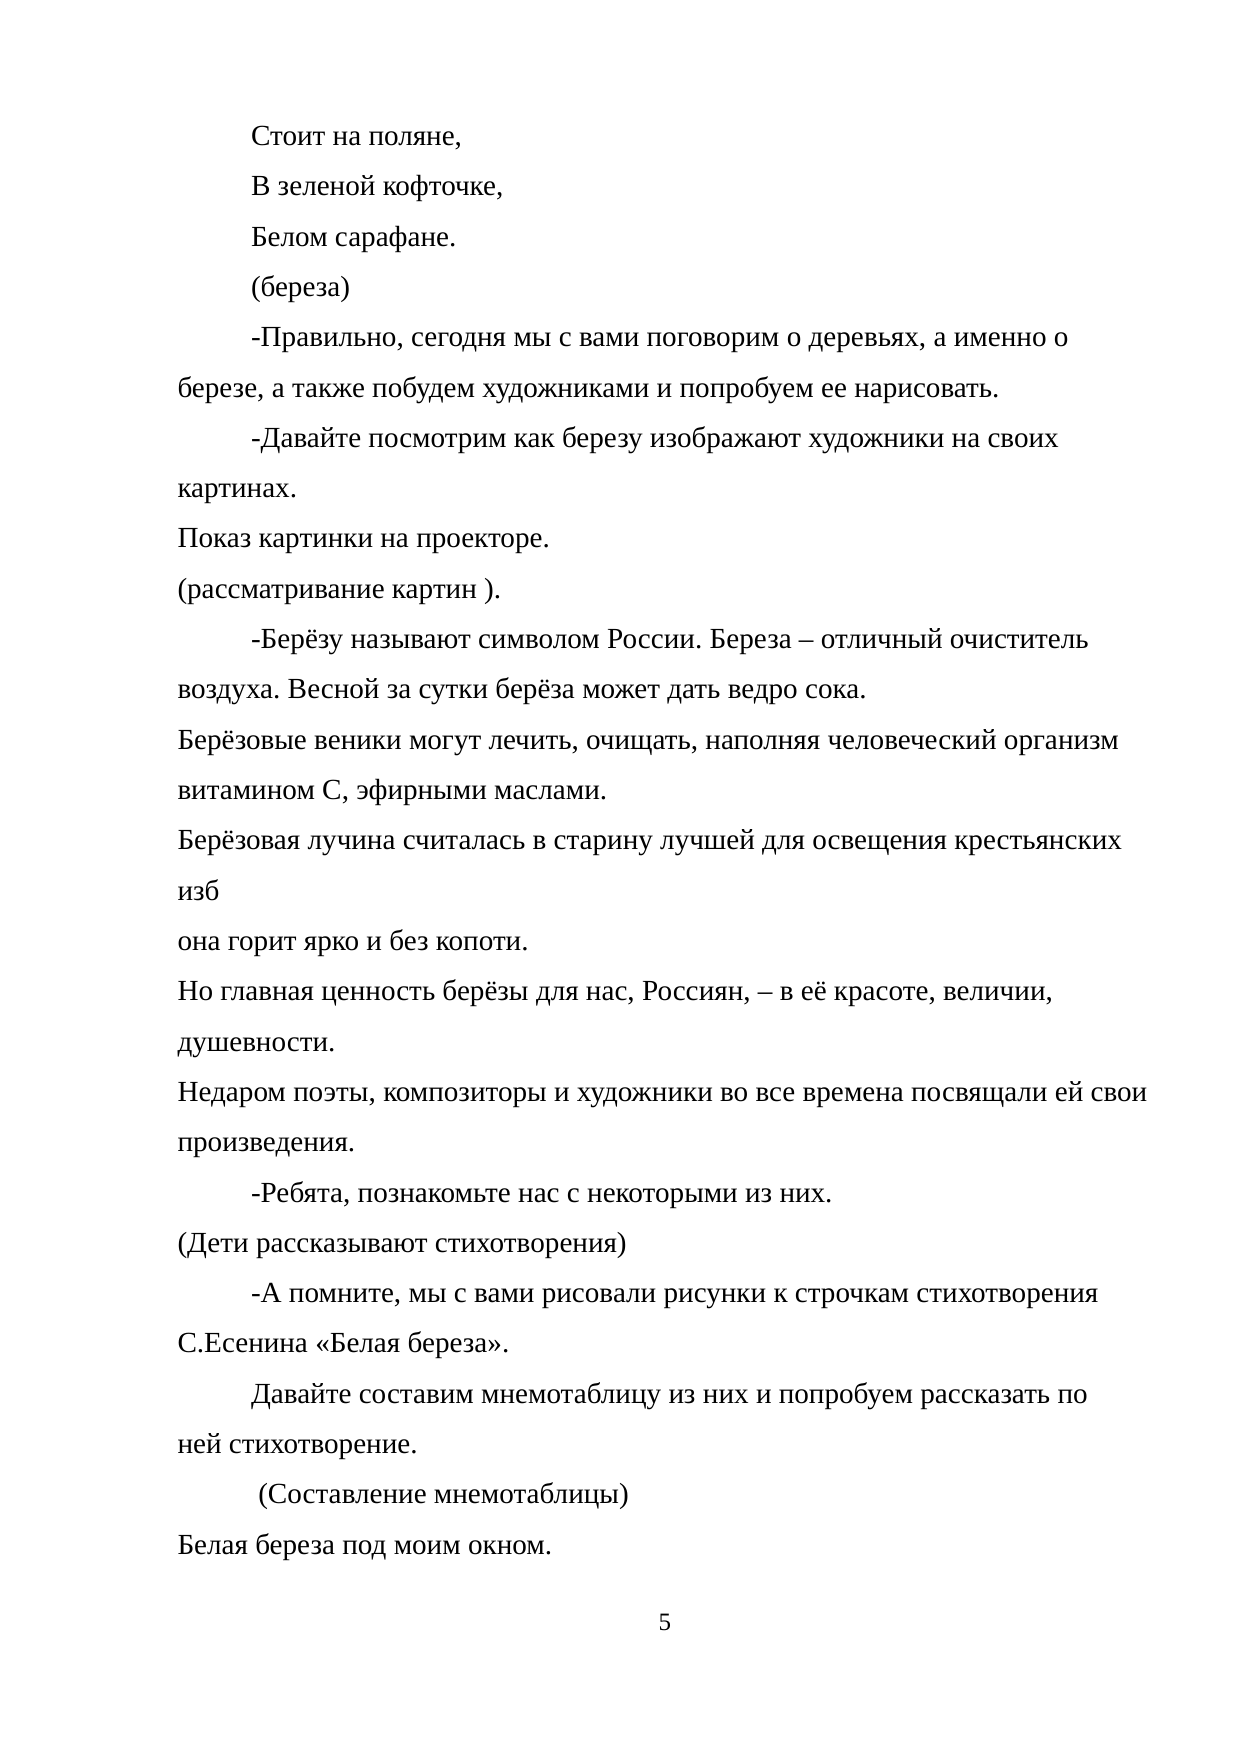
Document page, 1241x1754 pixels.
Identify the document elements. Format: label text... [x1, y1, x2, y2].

text Белом сарафане. [177, 219, 1152, 252]
text Стоит на поляне, [177, 118, 1152, 152]
text -А помните, мы с вами рисовали рисунки к строчкам стихотворения С.Есенина «Белая береза». [177, 1275, 1152, 1359]
text Берёзовая лучина считалась в старину лучшей для освещения крестьянских изб [177, 822, 1152, 906]
text -Давайте посмотрим как березу изображают художники на своих картинах. [177, 420, 1152, 504]
text она горит ярко и без копоти. [177, 923, 1152, 957]
text Белая береза под моим окном. [177, 1527, 1152, 1560]
text -Ребята, познакомьте нас с некоторыми из них. [177, 1175, 1152, 1208]
text (Дети рассказывают стихотворения) [177, 1225, 1152, 1258]
text Показ картинки на проекторе. [177, 521, 1152, 554]
text Недаром поэты, композиторы и художники во все времена посвящали ей свои [177, 1074, 1152, 1108]
text В зеленой кофточке, [177, 168, 1152, 202]
text (Составление мнемотаблицы) [177, 1477, 1152, 1510]
text Но главная ценность берёзы для нас, Россиян, – в её красоте, величии, душевности. [177, 973, 1152, 1057]
text -Правильно, сегодня мы с вами поговорим о деревьях, а именно о березе, а также побудем художниками и попробуем ее нарисовать. [177, 319, 1152, 403]
text Давайте составим мнемотаблицу из них и попробуем рассказать по [177, 1376, 1152, 1409]
text витамином С, эфирными маслами. [177, 772, 1152, 806]
text ней стихотворение. [177, 1426, 1152, 1460]
text (береза) [177, 269, 1152, 303]
text произведения. [177, 1124, 1152, 1158]
text -Берёзу называют символом России. Береза – отличный очиститель воздуха. Весной за сутки берёза может дать ведро сока. [177, 621, 1152, 705]
text Берёзовые веники могут лечить, очищать, наполняя человеческий организм [177, 722, 1152, 755]
text (рассматривание картин ). [177, 571, 1152, 604]
